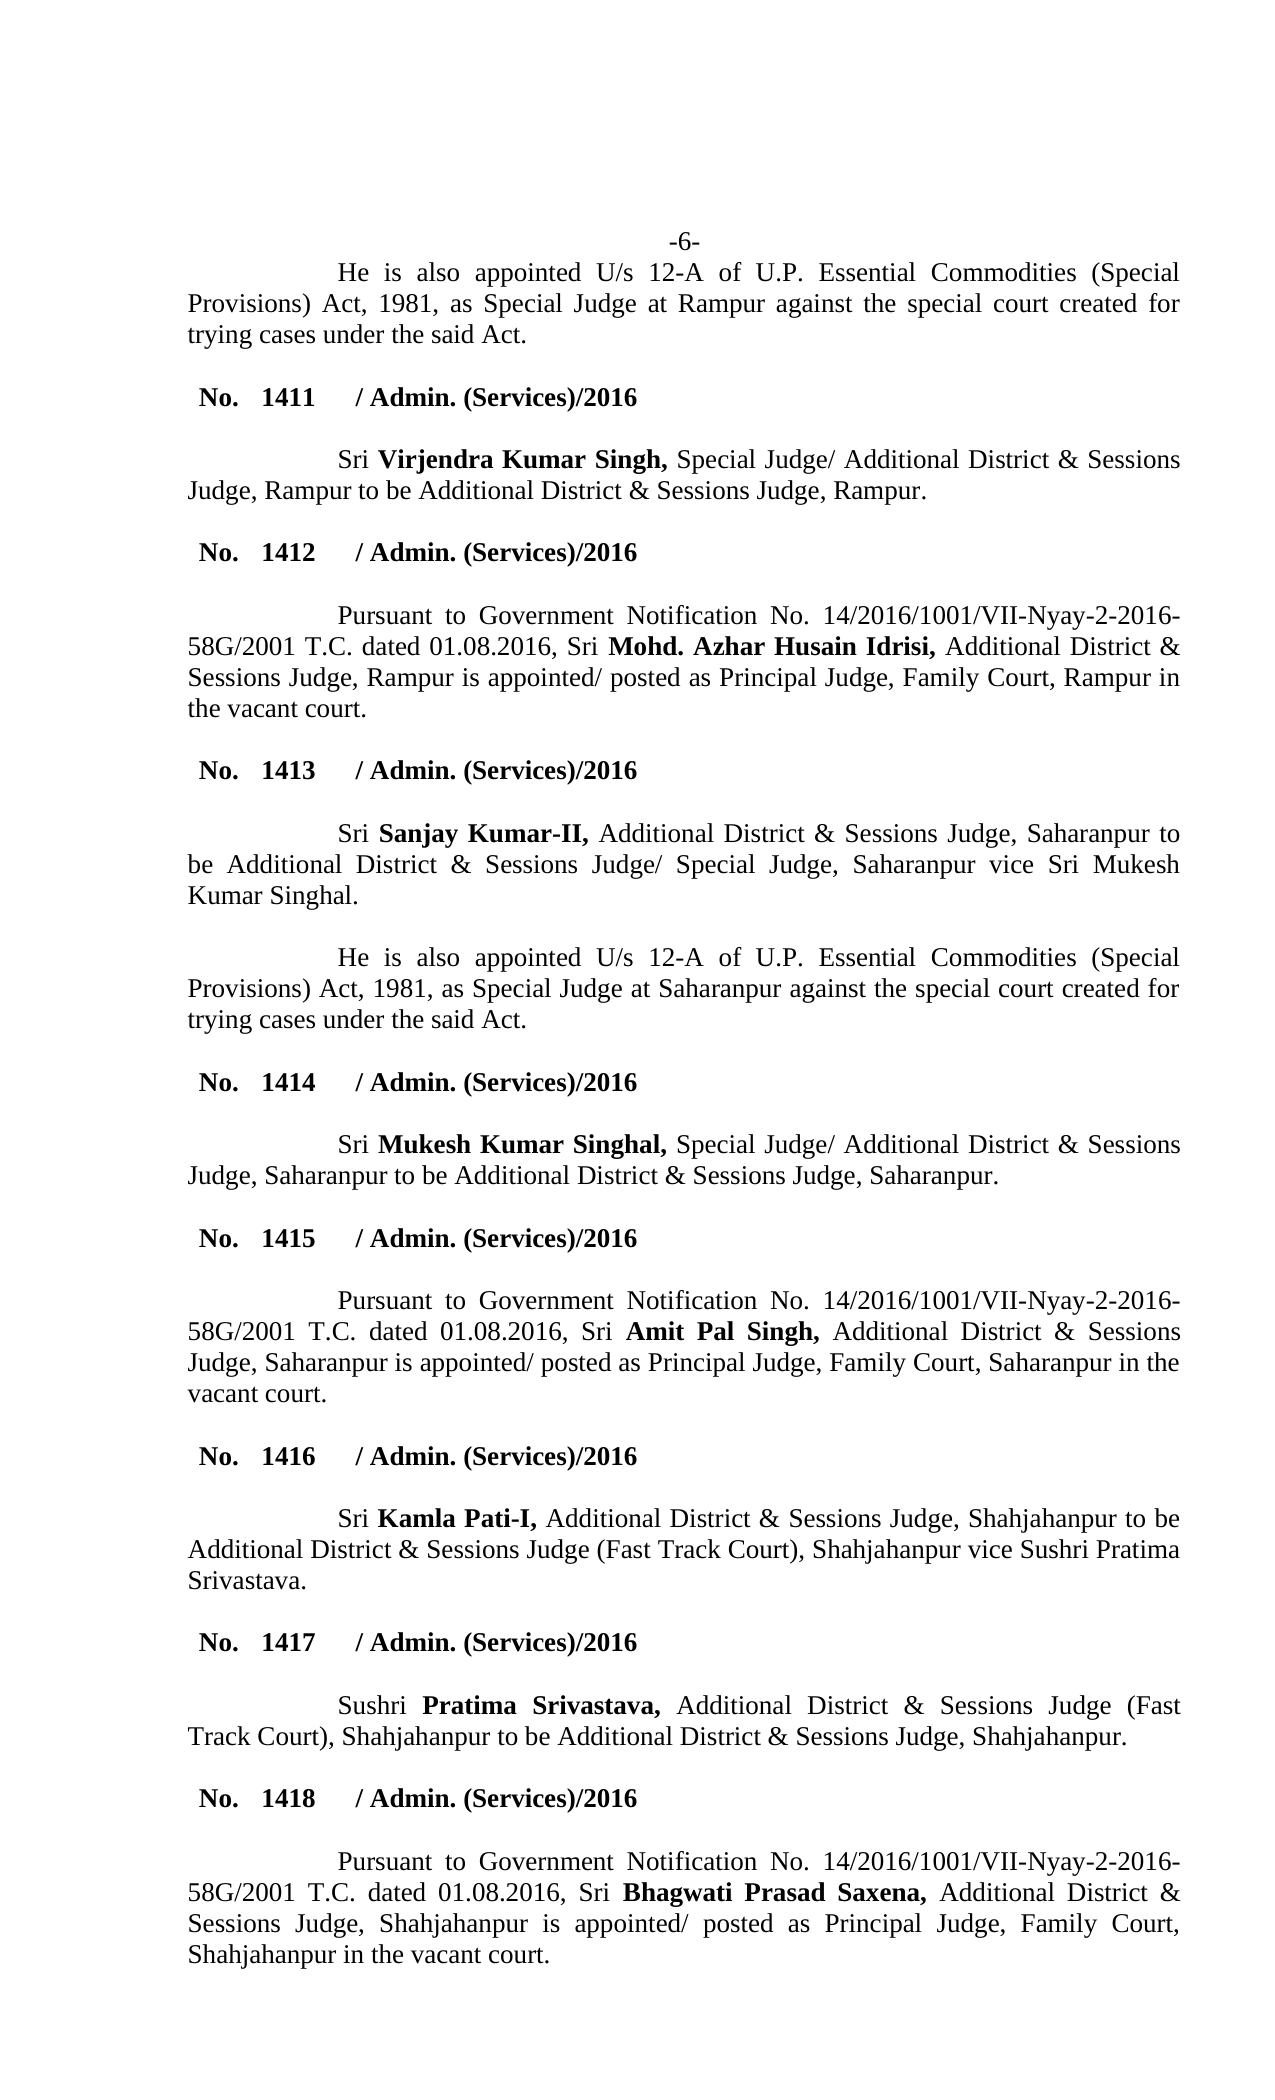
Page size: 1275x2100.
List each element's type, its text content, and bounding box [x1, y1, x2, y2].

table_header 1412 [250, 536, 337, 568]
text Sushri Pratima Srivastava, Additional District & Sessions Judge (Fast Track Court), Shahjahanpur to be Additional District & Sessions Judge, Shahjahanpur. [187, 1689, 1181, 1751]
text Pursuant to Government Notification No. 14/2016/1001/VII-Nyay-2-2016-58G/2001 T.C. dated 01.08.2016, Sri Bhagwati Prasad Saxena, Additional District & Sessions Judge, Shahjahanpur is appointed/ posted as Principal Judge, Family Court, Shahjahanpur in the vacant court. [187, 1844, 1181, 1969]
table_header No. [188, 1627, 250, 1658]
table_header 1413 [250, 755, 337, 786]
text Pursuant to Government Notification No. 14/2016/1001/VII-Nyay-2-2016-58G/2001 T.C. dated 01.08.2016, Sri Amit Pal Singh, Additional District & Sessions Judge, Saharanpur is appointed/ posted as Principal Judge, Family Court, Saharanpur in the vacant court. [187, 1284, 1181, 1408]
table_header / Admin. (Services)/2016 [338, 1066, 737, 1097]
table_header / Admin. (Services)/2016 [338, 1627, 737, 1658]
table_header No. [188, 1440, 250, 1471]
table_header 1415 [250, 1222, 337, 1253]
text Pursuant to Government Notification No. 14/2016/1001/VII-Nyay-2-2016-58G/2001 T.C. dated 01.08.2016, Sri Mohd. Azhar Husain Idrisi, Additional District & Sessions Judge, Rampur is appointed/ posted as Principal Judge, Family Court, Rampur in the vacant court. [187, 599, 1181, 723]
table_header / Admin. (Services)/2016 [338, 536, 737, 568]
text He is also appointed U/s 12-A of U.P. Essential Commodities (Special Provisions) Act, 1981, as Special Judge at Saharanpur against the special court created for trying cases under the said Act. [187, 941, 1181, 1035]
text Sri Kamla Pati-I, Additional District & Sessions Judge, Shahjahanpur to be Additional District & Sessions Judge (Fast Track Court), Shahjahanpur vice Sushri Pratima Srivastava. [187, 1502, 1181, 1595]
table_header / Admin. (Services)/2016 [338, 1782, 737, 1813]
table_header No. [188, 1222, 250, 1253]
table_header No. [188, 1066, 250, 1097]
table_header 1416 [250, 1440, 337, 1471]
table_header 1411 [250, 381, 337, 412]
table_header 1414 [250, 1066, 337, 1097]
text He is also appointed U/s 12-A of U.P. Essential Commodities (Special Provisions) Act, 1981, as Special Judge at Rampur against the special court created for trying cases under the said Act. [187, 256, 1181, 349]
table_header 1417 [250, 1627, 337, 1658]
table_header No. [188, 1782, 250, 1813]
text Sri Virjendra Kumar Singh, Special Judge/ Additional District & Sessions Judge, Rampur to be Additional District & Sessions Judge, Rampur. [187, 443, 1181, 505]
table_header 1418 [250, 1782, 337, 1813]
table_header No. [188, 536, 250, 568]
text Sri Sanjay Kumar-II, Additional District & Sessions Judge, Saharanpur to be Additional District & Sessions Judge/ Special Judge, Saharanpur vice Sri Mukesh Kumar Singhal. [187, 817, 1181, 910]
table_header No. [188, 755, 250, 786]
text Sri Mukesh Kumar Singhal, Special Judge/ Additional District & Sessions Judge, Saharanpur to be Additional District & Sessions Judge, Saharanpur. [187, 1128, 1181, 1191]
table_header / Admin. (Services)/2016 [338, 381, 737, 412]
table_header / Admin. (Services)/2016 [338, 1222, 737, 1253]
table_header No. [188, 381, 250, 412]
table_header / Admin. (Services)/2016 [338, 755, 737, 786]
table_header / Admin. (Services)/2016 [338, 1440, 737, 1471]
text -6- [187, 225, 1181, 256]
